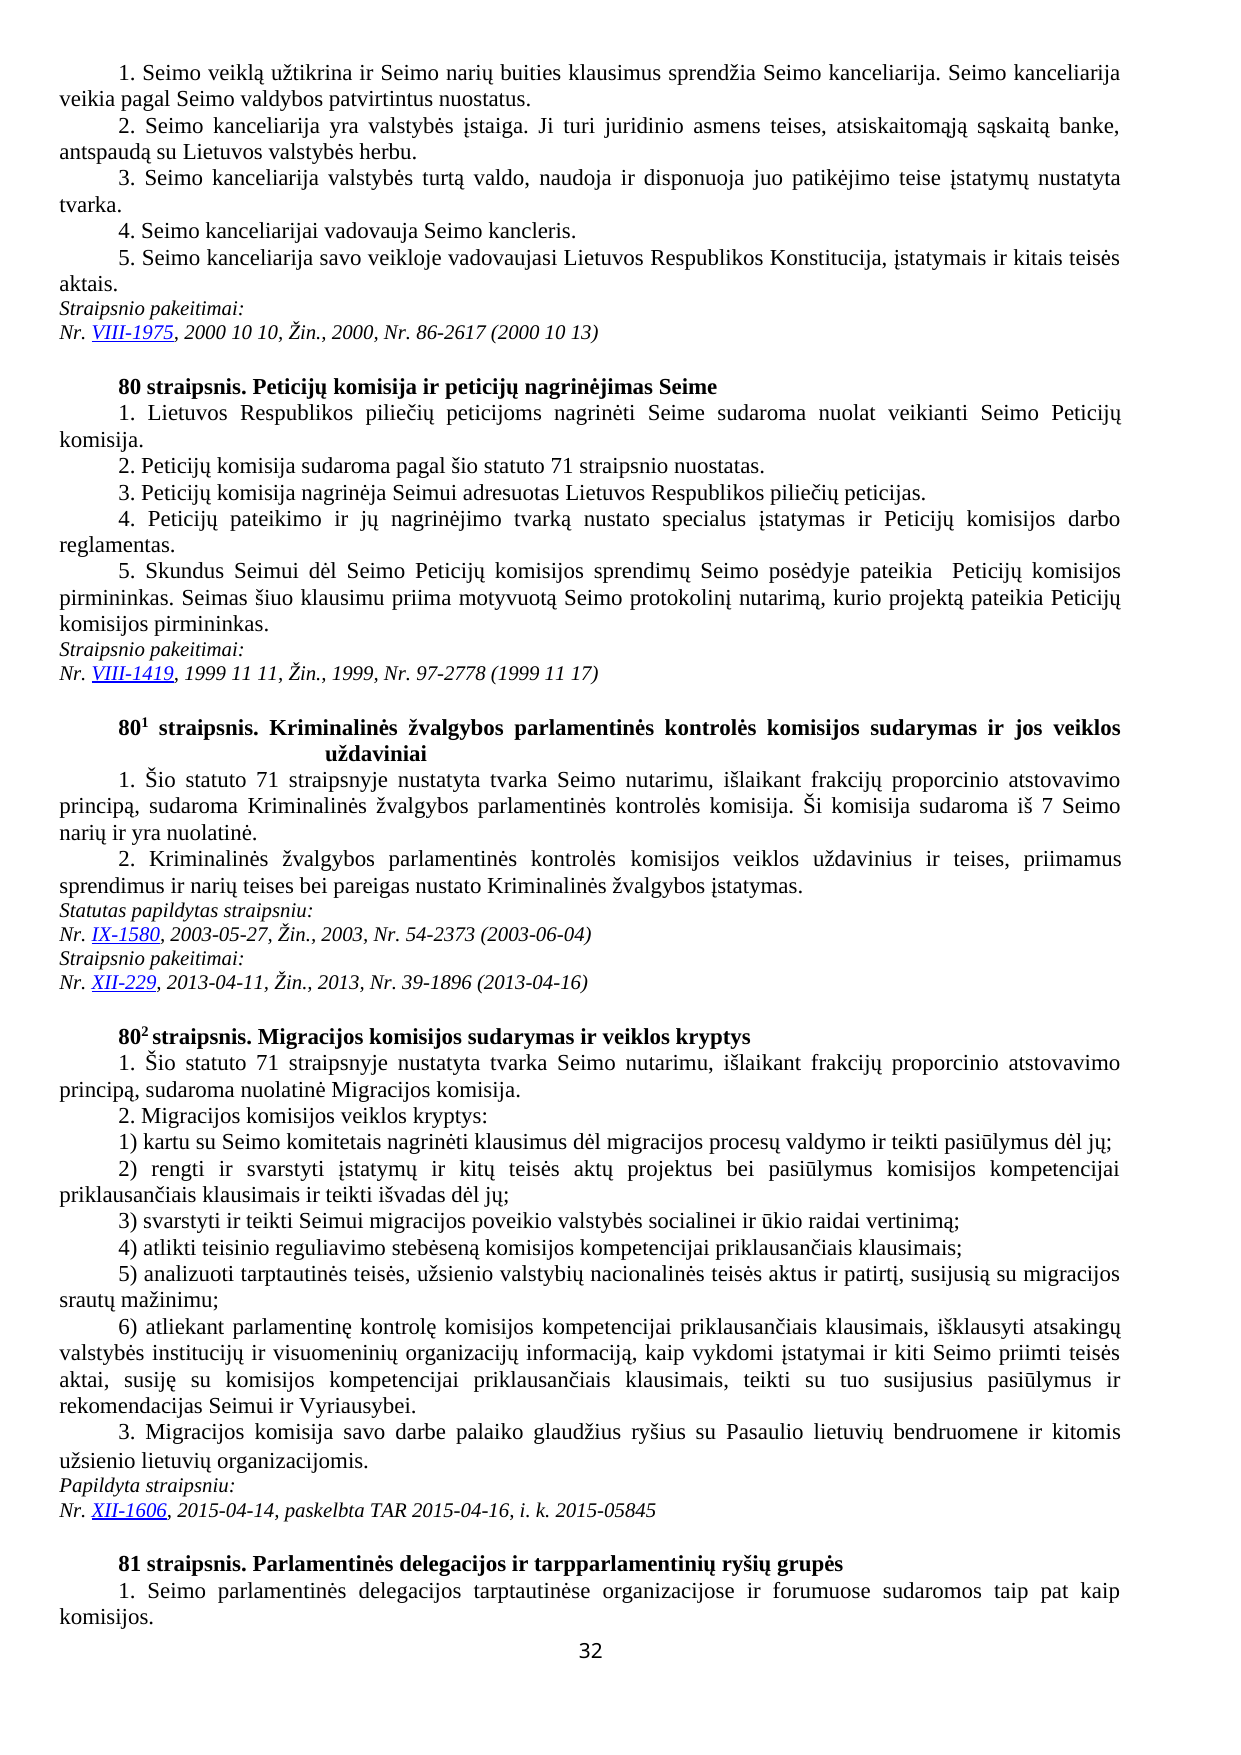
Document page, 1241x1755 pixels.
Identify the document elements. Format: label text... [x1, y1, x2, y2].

text 6) atliekant parlamentinę kontrolę komisijos kompetencijai priklausančiais klausimais, išklausyti atsakingų valstybės institucijų ir visuomeninių organizacijų informaciją, kaip vykdomi įstatymai ir kiti Seimo priimti teisės aktai, susiję su komisijos kompetencijai priklausančiais klausimais, teikti su tuo susijusius pasiūlymus ir rekomendacijas Seimui ir Vyriausybei. [59, 1313, 1122, 1418]
text Straipsnio pakeitimai: [59, 946, 1122, 970]
text Nr. XII-229, 2013-04-11, Žin., 2013, Nr. 39-1896 (2013-04-16) [59, 970, 1122, 994]
text 2. Kriminalinės žvalgybos parlamentinės kontrolės komisijos veiklos uždavinius ir teises, priimamus sprendimus ir narių teises bei pareigas nustato Kriminalinės žvalgybos įstatymas. [59, 845, 1122, 898]
text 4) atlikti teisinio reguliavimo stebėseną komisijos kompetencijai priklausančiais klausimais; [59, 1234, 1122, 1260]
text Straipsnio pakeitimai: [59, 296, 1122, 320]
text 3. Seimo kanceliarija valstybės turtą valdo, naudoja ir disponuoja juo patikėjimo teise įstatymų nustatyta tvarka. [59, 164, 1122, 217]
text 3) svarstyti ir teikti Seimui migracijos poveikio valstybės socialinei ir ūkio raidai vertinimą; [59, 1207, 1122, 1234]
text 5. Skundus Seimui dėl Seimo Peticijų komisijos sprendimų Seimo posėdyje pateikia Peticijų komisijos pirmininkas. Seimas šiuo klausimu priima motyvuotą Seimo protokolinį nutarimą, kurio projektą pateikia Peticijų komisijos pirmininkas. [59, 558, 1122, 637]
text Nr. VIII-1975, 2000 10 10, Žin., 2000, Nr. 86-2617 (2000 10 13) [59, 320, 1122, 344]
text 1. Seimo veiklą užtikrina ir Seimo narių buities klausimus sprendžia Seimo kanceliarija. Seimo kanceliarija veikia pagal Seimo valdybos patvirtintus nuostatus. [59, 59, 1122, 112]
text 802 straipsnis. Migracijos komisijos sudarymas ir veiklos kryptys [59, 1023, 1122, 1049]
text 1. Lietuvos Respublikos piliečių peticijoms nagrinėti Seime sudaroma nuolat veikianti Seimo Peticijų komisija. [59, 399, 1122, 452]
text 81 straipsnis. Parlamentinės delegacijos ir tarpparlamentinių ryšių grupės [59, 1550, 1122, 1577]
text 4. Peticijų pateikimo ir jų nagrinėjimo tvarką nustato specialus įstatymas ir Peticijų komisijos darbo reglamentas. [59, 505, 1122, 558]
text 1. Šio statuto 71 straipsnyje nustatyta tvarka Seimo nutarimu, išlaikant frakcijų proporcinio atstovavimo principą, sudaroma nuolatinė Migracijos komisija. [59, 1049, 1122, 1102]
text 1) kartu su Seimo komitetais nagrinėti klausimus dėl migracijos procesų valdymo ir teikti pasiūlymus dėl jų; [59, 1128, 1122, 1155]
text 4. Seimo kanceliarijai vadovauja Seimo kancleris. [59, 217, 1122, 243]
text 5. Seimo kanceliarija savo veikloje vadovaujasi Lietuvos Respublikos Konstitucija, įstatymais ir kitais teisės aktais. [59, 243, 1122, 296]
text 2) rengti ir svarstyti įstatymų ir kitų teisės aktų projektus bei pasiūlymus komisijos kompetencijai priklausančiais klausimais ir teikti išvadas dėl jų; [59, 1155, 1122, 1207]
text Nr. IX-1580, 2003-05-27, Žin., 2003, Nr. 54-2373 (2003-06-04) [59, 922, 1122, 946]
text Straipsnio pakeitimai: [59, 637, 1122, 661]
text 3. Peticijų komisija nagrinėja Seimui adresuotas Lietuvos Respublikos piliečių peticijas. [59, 478, 1122, 505]
text 5) analizuoti tarptautinės teisės, užsienio valstybių nacionalinės teisės aktus ir patirtį, susijusią su migracijos srautų mažinimu; [59, 1260, 1122, 1313]
text 801 straipsnis. Kriminalinės žvalgybos parlamentinės kontrolės komisijos sudarymas ir jos veiklos uždaviniai [118, 713, 1122, 766]
text Statutas papildytas straipsniu: [59, 898, 1122, 922]
text 2. Seimo kanceliarija yra valstybės įstaiga. Ji turi juridinio asmens teises, atsiskaitomąją sąskaitą banke, antspaudą su Lietuvos valstybės herbu. [59, 112, 1122, 164]
text 80 straipsnis. Peticijų komisija ir peticijų nagrinėjimas Seime [59, 373, 1122, 399]
text 2. Peticijų komisija sudaroma pagal šio statuto 71 straipsnio nuostatas. [59, 452, 1122, 478]
text Nr. VIII-1419, 1999 11 11, Žin., 1999, Nr. 97-2778 (1999 11 17) [59, 661, 1122, 685]
text 1. Šio statuto 71 straipsnyje nustatyta tvarka Seimo nutarimu, išlaikant frakcijų proporcinio atstovavimo principą, sudaroma Kriminalinės žvalgybos parlamentinės kontrolės komisija. Ši komisija sudaroma iš 7 Seimo narių ir yra nuolatinė. [59, 766, 1122, 845]
text 2. Migracijos komisijos veiklos kryptys: [59, 1102, 1122, 1128]
text 3. Migracijos komisija savo darbe palaiko glaudžius ryšius su Pasaulio lietuvių bendruomene ir kitomis užsienio lietuvių organizacijomis. [59, 1418, 1122, 1473]
text 1. Seimo parlamentinės delegacijos tarptautinėse organizacijose ir forumuose sudaromos taip pat kaip komisijos. [59, 1577, 1122, 1629]
text Papildyta straipsniu: [59, 1473, 1122, 1497]
text Nr. XII-1606, 2015-04-14, paskelbta TAR 2015-04-16, i. k. 2015-05845 [59, 1497, 1122, 1522]
